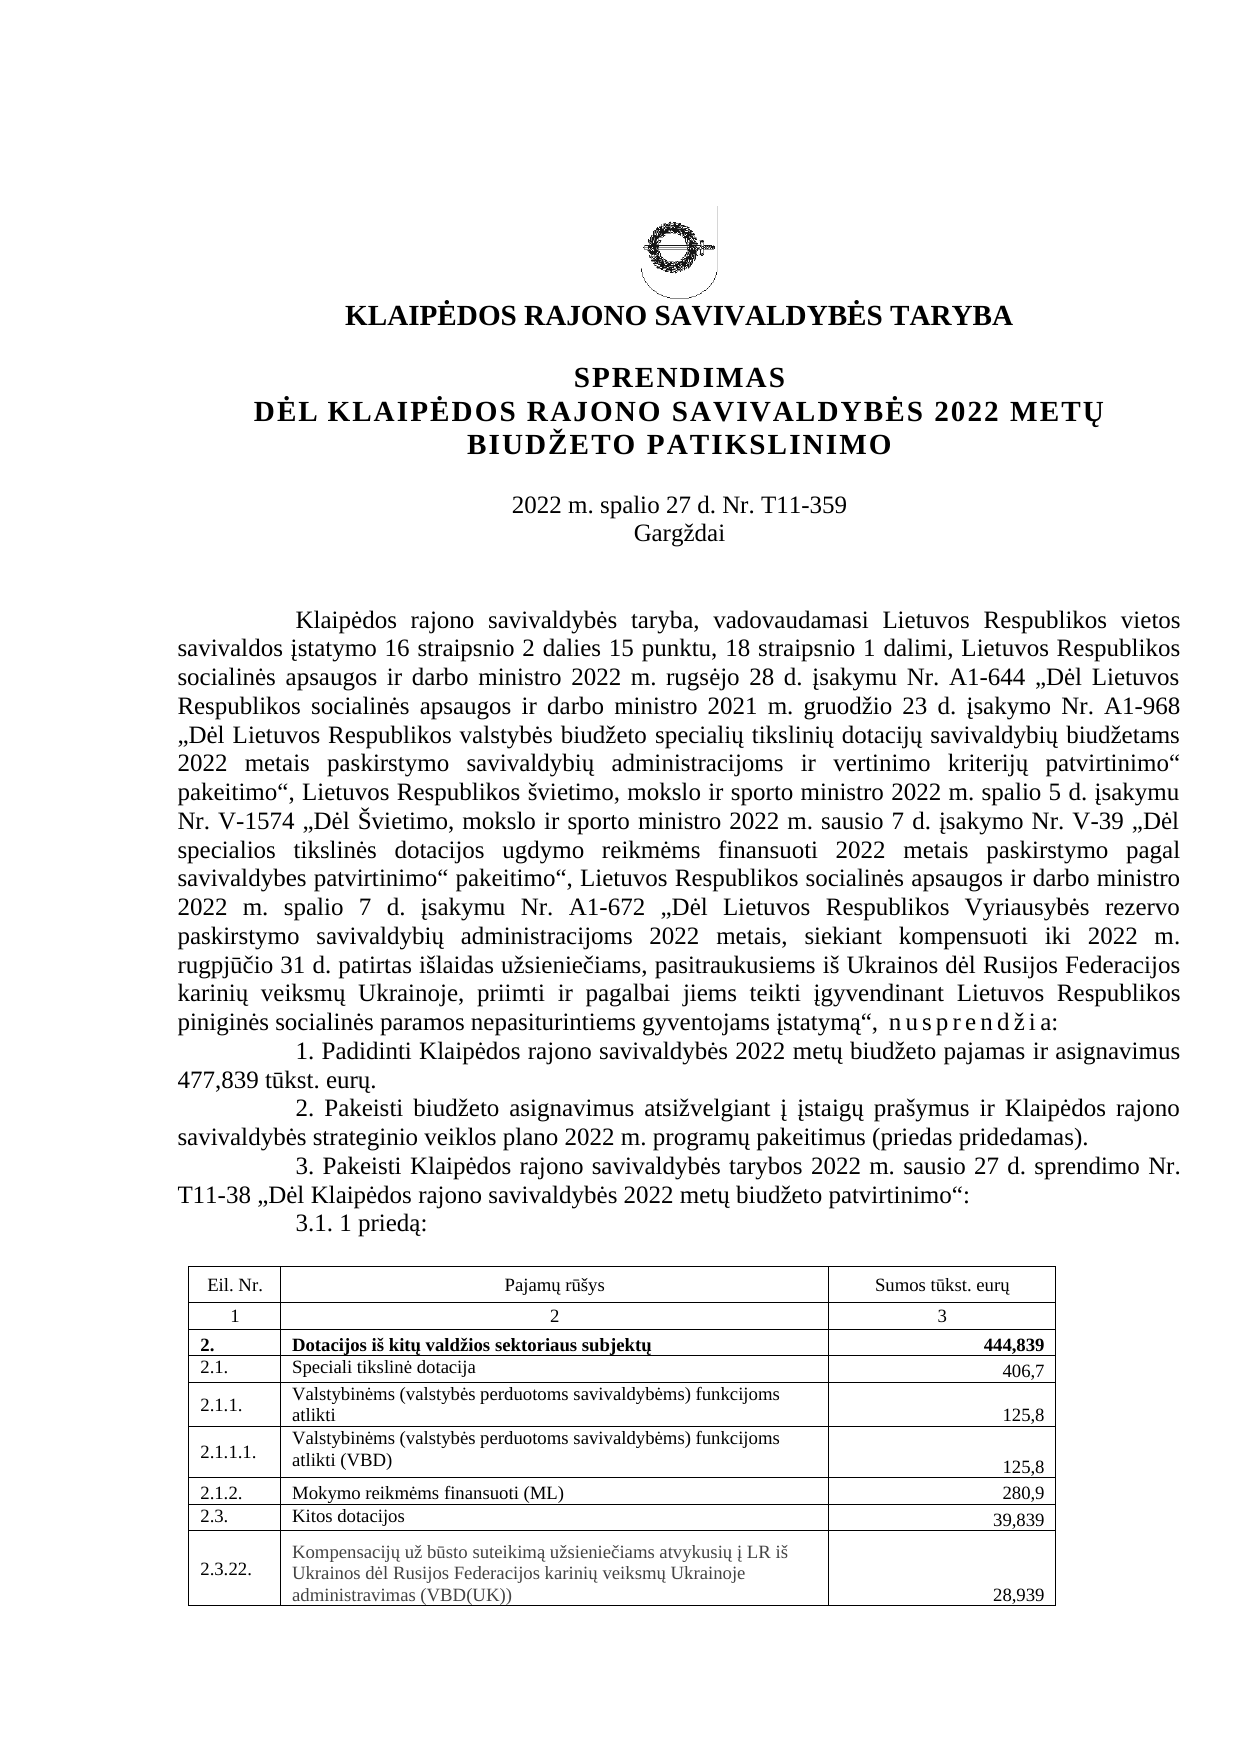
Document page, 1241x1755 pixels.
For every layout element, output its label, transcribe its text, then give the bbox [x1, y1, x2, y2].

table_cell 2.1.2. [189, 1478, 280, 1504]
table_cell 2.1.1. [189, 1383, 280, 1426]
text 3. Pakeisti Klaipėdos rajono savivaldybės tarybos 2022 m. sausio 27 d. sprendimo Nr. T11-38 „Dėl Klaipėdos rajono savivaldybės 2022 metų biudžeto patvirtinimo“: [177, 1151, 1181, 1208]
table_cell 280,9 [829, 1478, 1055, 1504]
table_cell 125,8 [829, 1427, 1055, 1477]
table_cell Dotacijos iš kitų valdžios sektoriaus subjektų [281, 1330, 828, 1355]
table_cell Kompensacijų už būsto suteikimą užsieniečiams atvykusių į LR iš Ukrainos dėl Rusijos Federacijos karinių veiksmų Ukrainoje administravimas (VBD(UK)) [281, 1531, 828, 1605]
table_cell 2 [281, 1303, 828, 1328]
table_header Sumos tūkst. eurų [829, 1267, 1055, 1302]
table_header Pajamų rūšys [281, 1267, 828, 1302]
table_cell 2.3.22. [189, 1531, 280, 1605]
table_cell 2. [189, 1330, 280, 1355]
table_cell 406,7 [829, 1356, 1055, 1382]
text DĖL KLAIPĖDOS RAJONO SAVIVALDYBĖS 2022 METŲ BIUDŽETO PATIKSLINIMO [177, 394, 1181, 461]
table_cell 125,8 [829, 1383, 1055, 1426]
text 2. Pakeisti biudžeto asignavimus atsižvelgiant į įstaigų prašymus ir Klaipėdos rajono savivaldybės strateginio veiklos plano 2022 m. programų pakeitimus (priedas pridedamas). [177, 1093, 1181, 1151]
table_cell 2.3. [189, 1505, 280, 1530]
table_cell 444,839 [829, 1330, 1055, 1355]
table_cell 1 [189, 1303, 280, 1328]
text Klaipėdos rajono savivaldybės taryba, vadovaudamasi Lietuvos Respublikos vietos savivaldos įstatymo 16 straipsnio 2 dalies 15 punktu, 18 straipsnio 1 dalimi, Lietuvos Respublikos socialinės apsaugos ir darbo ministro 2022 m. rugsėjo 28 d. įsakymu Nr. A1-644 „Dėl Lietuvos Respublikos socialinės apsaugos ir darbo ministro 2021 m. gruodžio 23 d. įsakymo Nr. A1-968 „Dėl Lietuvos Respublikos valstybės biudžeto specialių tikslinių dotacijų savivaldybių biudžetams 2022 metais paskirstymo savivaldybių administracijoms ir vertinimo kriterijų patvirtinimo“ pakeitimo“, Lietuvos Respublikos švietimo, mokslo ir sporto ministro 2022 m. spalio 5 d. įsakymu Nr. V-1574 „Dėl Švietimo, mokslo ir sporto ministro 2022 m. sausio 7 d. įsakymo Nr. V-39 „Dėl specialios tikslinės dotacijos ugdymo reikmėms finansuoti 2022 metais paskirstymo pagal savivaldybes patvirtinimo“ pakeitimo“, Lietuvos Respublikos socialinės apsaugos ir darbo ministro 2022 m. spalio 7 d. įsakymu Nr. A1-672 „Dėl Lietuvos Respublikos Vyriausybės rezervo paskirstymo savivaldybių administracijoms 2022 metais, siekiant kompensuoti iki 2022 m. rugpjūčio 31 d. patirtas išlaidas užsieniečiams, pasitraukusiems iš Ukrainos dėl Rusijos Federacijos karinių veiksmų Ukrainoje, priimti ir pagalbai jiems teikti įgyvendinant Lietuvos Respublikos piniginės socialinės paramos nepasiturintiems gyventojams įstatymą“, nusprendžia: [177, 605, 1181, 1036]
table_cell 3 [829, 1303, 1055, 1328]
text 3.1. 1 priedą: [177, 1208, 1181, 1237]
table_cell 2.1. [189, 1356, 280, 1382]
text 2022 m. spalio 27 d. Nr. T11-359 [177, 490, 1181, 518]
table_cell Speciali tikslinė dotacija [281, 1356, 828, 1382]
table_cell 2.1.1.1. [189, 1427, 280, 1477]
text KLAIPĖDOS RAJONO SAVIVALDYBĖS TARYBA [177, 298, 1181, 332]
table_cell Mokymo reikmėms finansuoti (ML) [281, 1478, 828, 1504]
table_cell Valstybinėms (valstybės perduotoms savivaldybėms) funkcijoms atlikti (VBD) [281, 1427, 828, 1477]
text 1. Padidinti Klaipėdos rajono savivaldybės 2022 metų biudžeto pajamas ir asignavimus 477,839 tūkst. eurų. [177, 1036, 1181, 1093]
text Gargždai [177, 518, 1181, 547]
text SPRENDIMAS [177, 360, 1181, 394]
table_cell Valstybinėms (valstybės perduotoms savivaldybėms) funkcijoms atlikti [281, 1383, 828, 1426]
table_cell Kitos dotacijos [281, 1505, 828, 1530]
table_header Eil. Nr. [189, 1267, 280, 1302]
table_cell 39,839 [829, 1505, 1055, 1530]
table_cell 28,939 [829, 1531, 1055, 1605]
